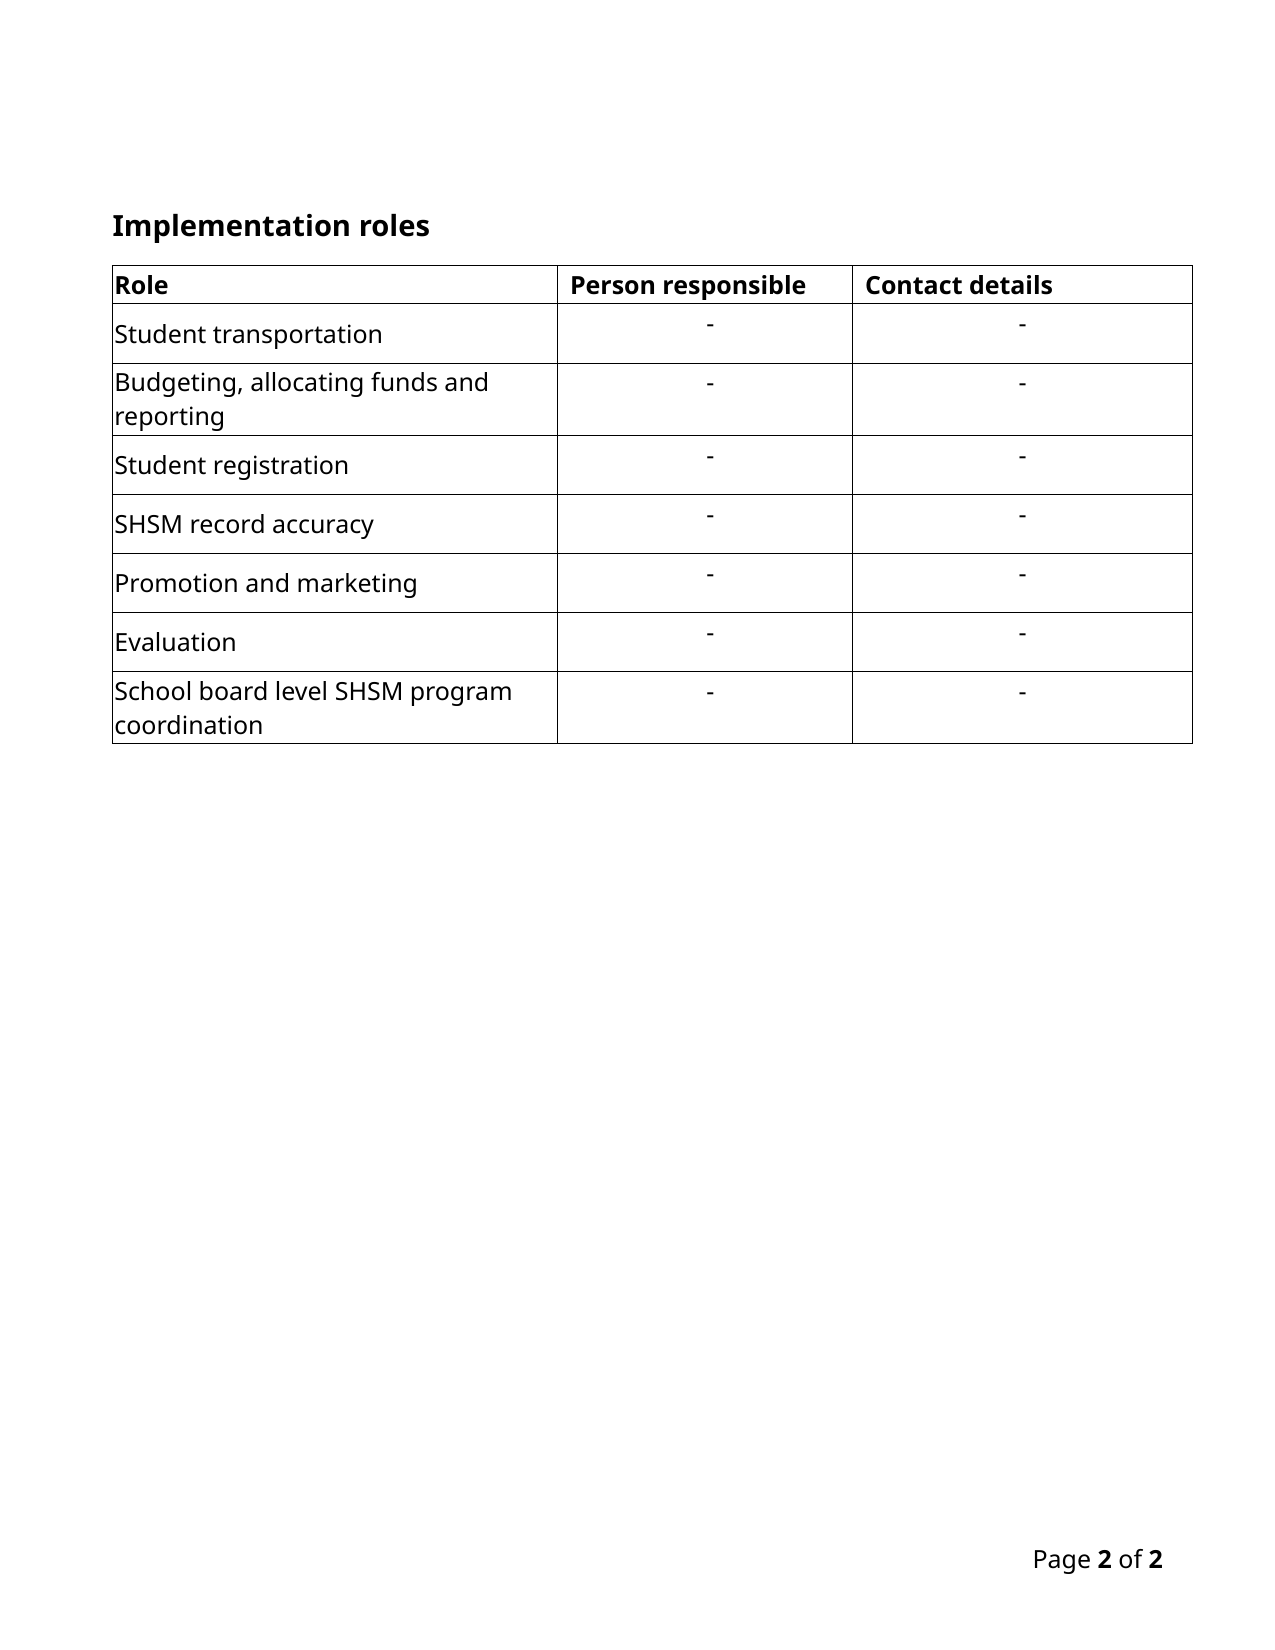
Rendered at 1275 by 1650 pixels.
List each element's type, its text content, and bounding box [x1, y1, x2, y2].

table_cell - [558, 672, 852, 743]
table_cell - [853, 613, 1192, 671]
table_cell SHSM record accuracy [113, 495, 557, 553]
table_cell School board level SHSM program coordination [113, 672, 557, 743]
table_cell - [558, 304, 852, 362]
table_cell Promotion and marketing [113, 554, 557, 612]
table_cell - [853, 554, 1192, 612]
table_cell - [853, 672, 1192, 743]
table_header Contact details [853, 266, 1192, 303]
table_cell - [853, 364, 1192, 435]
table_cell Budgeting, allocating funds and reporting [113, 364, 557, 435]
table_cell - [558, 436, 852, 494]
table_cell - [558, 495, 852, 553]
table_cell - [853, 304, 1192, 362]
table_cell Evaluation [113, 613, 557, 671]
table_cell Student registration [113, 436, 557, 494]
table_cell - [558, 613, 852, 671]
table_cell - [558, 554, 852, 612]
table_cell - [853, 495, 1192, 553]
table_header Person responsible [558, 266, 852, 303]
table_cell - [853, 436, 1192, 494]
table_cell Student transportation [113, 304, 557, 362]
table_header Role [113, 266, 557, 303]
table_cell - [558, 364, 852, 435]
subtitle Implementation roles [112, 206, 1162, 245]
